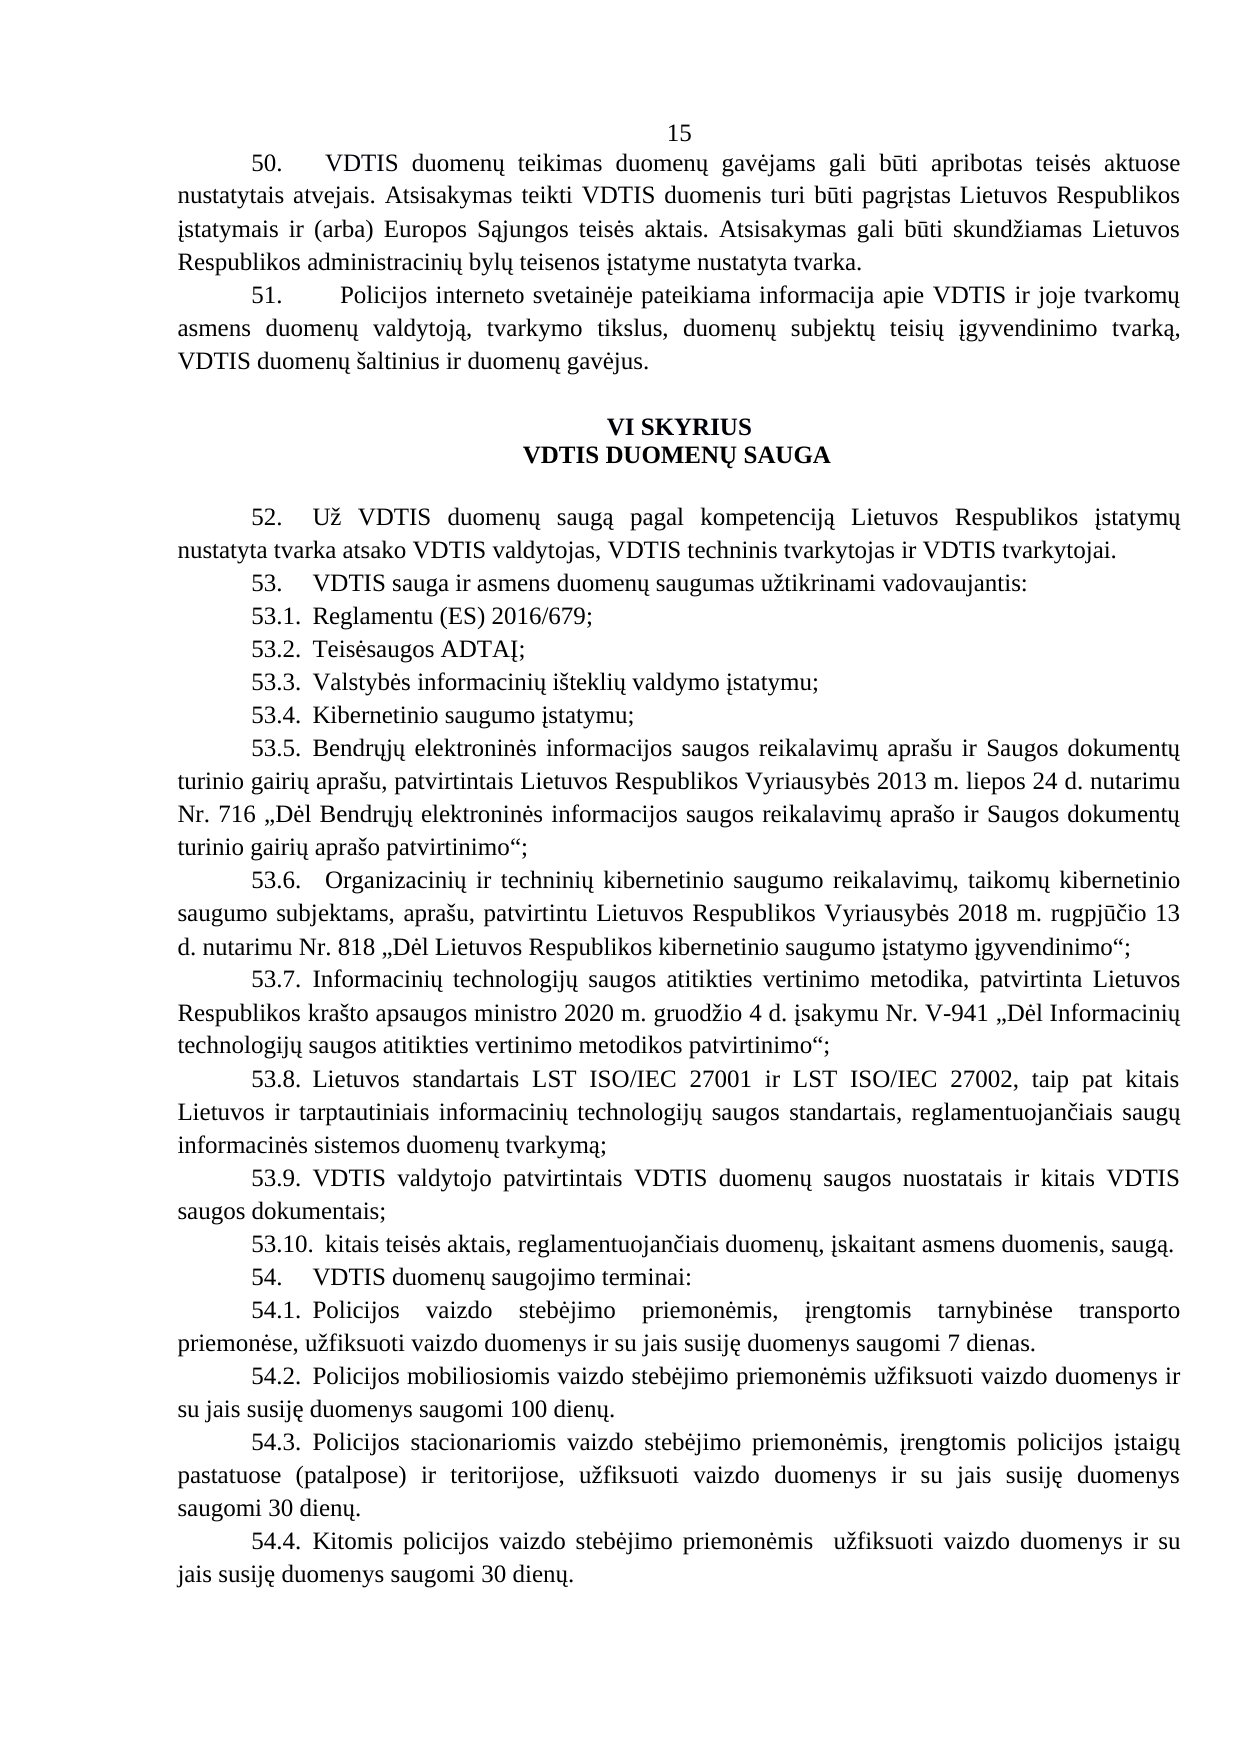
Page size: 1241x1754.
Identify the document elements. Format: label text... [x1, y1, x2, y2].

text 53.9. VDTIS valdytojo patvirtintais VDTIS duomenų saugos nuostatais ir kitais VDTIS saugos dokumentais; [177, 1163, 1181, 1224]
text 53.2. Teisėsaugos ADTAĮ; [177, 634, 1181, 663]
text 50. VDTIS duomenų teikimas duomenų gavėjams gali būti apribotas teisės aktuose nustatytais atvejais. Atsisakymas teikti VDTIS duomenis turi būti pagrįstas Lietuvos Respublikos įstatymais ir (arba) Europos Sąjungos teisės aktais. Atsisakymas gali būti skundžiamas Lietuvos Respublikos administracinių bylų teisenos įstatyme nustatyta tvarka. [177, 148, 1181, 275]
text 54.3. Policijos stacionariomis vaizdo stebėjimo priemonėmis, įrengtomis policijos įstaigų pastatuose (patalpose) ir teritorijose, užfiksuoti vaizdo duomenys ir su jais susiję duomenys saugomi 30 dienų. [177, 1427, 1181, 1522]
text 54.4. Kitomis policijos vaizdo stebėjimo priemonėmis užfiksuoti vaizdo duomenys ir su jais susiję duomenys saugomi 30 dienų. [177, 1526, 1181, 1588]
text 54.1. Policijos vaizdo stebėjimo priemonėmis, įrengtomis tarnybinėse transporto priemonėse, užfiksuoti vaizdo duomenys ir su jais susiję duomenys saugomi 7 dienas. [177, 1295, 1181, 1357]
text 53.10. kitais teisės aktais, reglamentuojančiais duomenų, įskaitant asmens duomenis, saugą. [177, 1229, 1181, 1257]
text VI skyrius [177, 412, 1181, 441]
text 51. Policijos interneto svetainėje pateikiama informacija apie VDTIS ir joje tvarkomų asmens duomenų valdytoją, tvarkymo tikslus, duomenų subjektų teisių įgyvendinimo tvarką, VDTIS duomenų šaltinius ir duomenų gavėjus. [177, 280, 1181, 374]
text 53.8. Lietuvos standartais LST ISO/IEC 27001 ir LST ISO/IEC 27002, taip pat kitais Lietuvos ir tarptautiniais informacinių technologijų saugos standartais, reglamentuojančiais saugų informacinės sistemos duomenų tvarkymą; [177, 1064, 1181, 1158]
text 53. VDTIS sauga ir asmens duomenų saugumas užtikrinami vadovaujantis: [177, 568, 1181, 597]
text 54.2. Policijos mobiliosiomis vaizdo stebėjimo priemonėmis užfiksuoti vaizdo duomenys ir su jais susiję duomenys saugomi 100 dienų. [177, 1361, 1181, 1423]
text 53.4. Kibernetinio saugumo įstatymu; [177, 700, 1181, 729]
text 53.3. Valstybės informacinių išteklių valdymo įstatymu; [177, 667, 1181, 696]
text 54. VDTIS duomenų saugojimo terminai: [177, 1262, 1181, 1291]
text 53.5. Bendrųjų elektroninės informacijos saugos reikalavimų aprašu ir Saugos dokumentų turinio gairių aprašu, patvirtintais Lietuvos Respublikos Vyriausybės 2013 m. liepos 24 d. nutarimu Nr. 716 „Dėl Bendrųjų elektroninės informacijos saugos reikalavimų aprašo ir Saugos dokumentų turinio gairių aprašo patvirtinimo“; [177, 733, 1181, 861]
text VDTIS DUOMENŲ SAUGA [177, 441, 1181, 469]
text 52. Už VDTIS duomenų saugą pagal kompetenciją Lietuvos Respublikos įstatymų nustatyta tvarka atsako VDTIS valdytojas, VDTIS techninis tvarkytojas ir VDTIS tvarkytojai. [177, 502, 1181, 564]
text 53.1. Reglamentu (ES) 2016/679; [177, 601, 1181, 630]
text 53.6. Organizacinių ir techninių kibernetinio saugumo reikalavimų, taikomų kibernetinio saugumo subjektams, aprašu, patvirtintu Lietuvos Respublikos Vyriausybės 2018 m. rugpjūčio 13 d. nutarimu Nr. 818 „Dėl Lietuvos Respublikos kibernetinio saugumo įstatymo įgyvendinimo“; [177, 866, 1181, 960]
text 53.7. Informacinių technologijų saugos atitikties vertinimo metodika, patvirtinta Lietuvos Respublikos krašto apsaugos ministro 2020 m. gruodžio 4 d. įsakymu Nr. V-941 „Dėl Informacinių technologijų saugos atitikties vertinimo metodikos patvirtinimo“; [177, 964, 1181, 1059]
